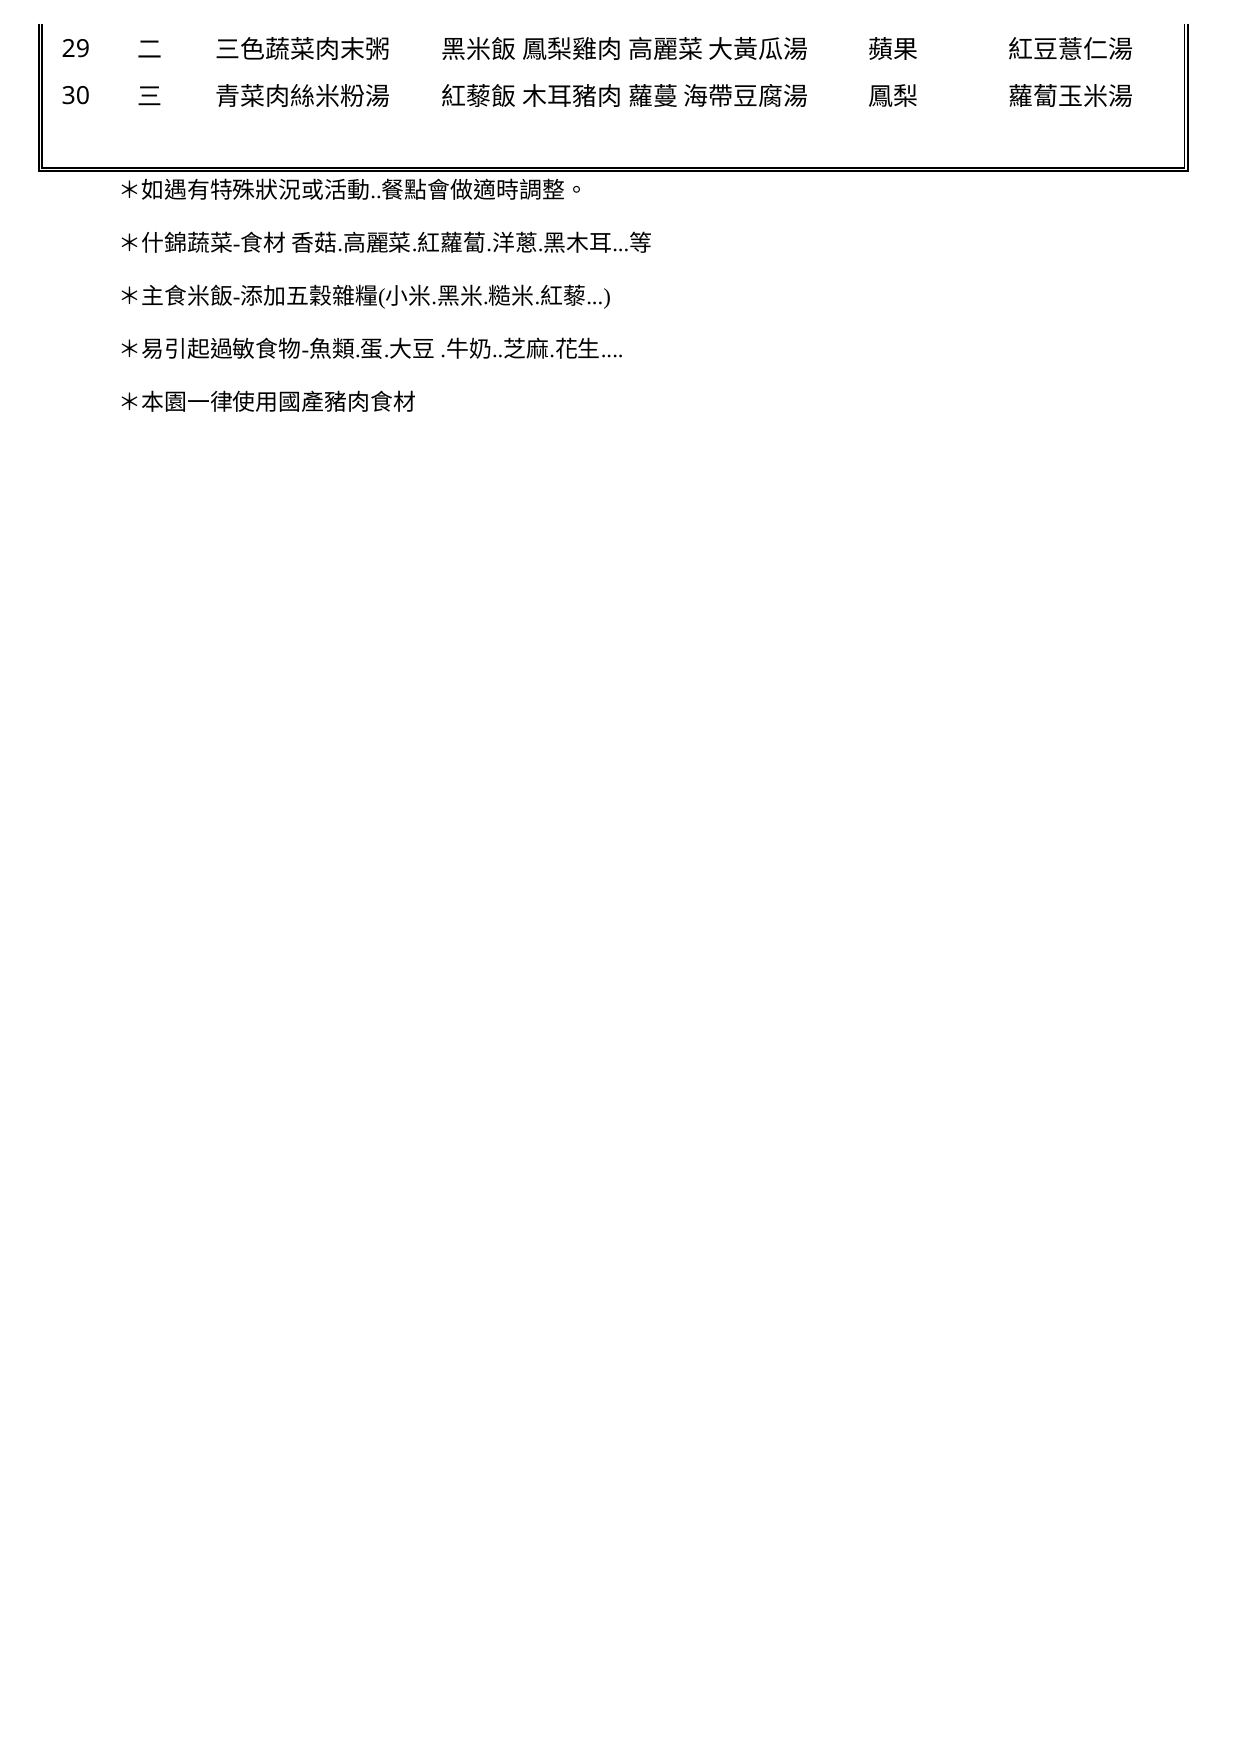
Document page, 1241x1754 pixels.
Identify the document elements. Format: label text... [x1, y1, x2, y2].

table_cell [956, 119, 1184, 167]
table_cell 30 [43, 71, 111, 119]
table_cell [111, 119, 187, 167]
table_cell 蘿蔔玉米湯 [956, 71, 1184, 119]
table_cell [419, 119, 831, 167]
table_cell 蘋果 [831, 24, 956, 71]
table_cell 鳳梨 [831, 71, 956, 119]
table_cell 三 [111, 71, 187, 119]
text ＊本園一律使用國產豬肉食材 [118, 383, 1122, 417]
table_cell 紅豆薏仁湯 [956, 24, 1184, 71]
table_cell 黑米飯 鳳梨雞肉 高麗菜 大黃瓜湯 [419, 24, 831, 71]
text ＊什錦蔬菜-食材 香菇.高麗菜.紅蘿蔔.洋蔥.黑木耳...等 [118, 225, 1122, 258]
table_cell 紅藜飯 木耳豬肉 蘿蔓 海帶豆腐湯 [419, 71, 831, 119]
table_cell 二 [111, 24, 187, 71]
text ＊易引起過敏食物-魚類.蛋.大豆 .牛奶..芝麻.花生.... [118, 331, 1122, 364]
table_cell 三色蔬菜肉末粥 [188, 24, 419, 71]
text ＊如遇有特殊狀況或活動..餐點會做適時調整。 [118, 172, 1122, 205]
table_cell [188, 119, 419, 167]
text ＊主食米飯-添加五穀雜糧(小米.黑米.糙米.紅藜...) [118, 278, 1122, 311]
table_cell 青菜肉絲米粉湯 [188, 71, 419, 119]
table_cell [43, 119, 111, 167]
table_cell [831, 119, 956, 167]
table_cell 29 [43, 24, 111, 71]
